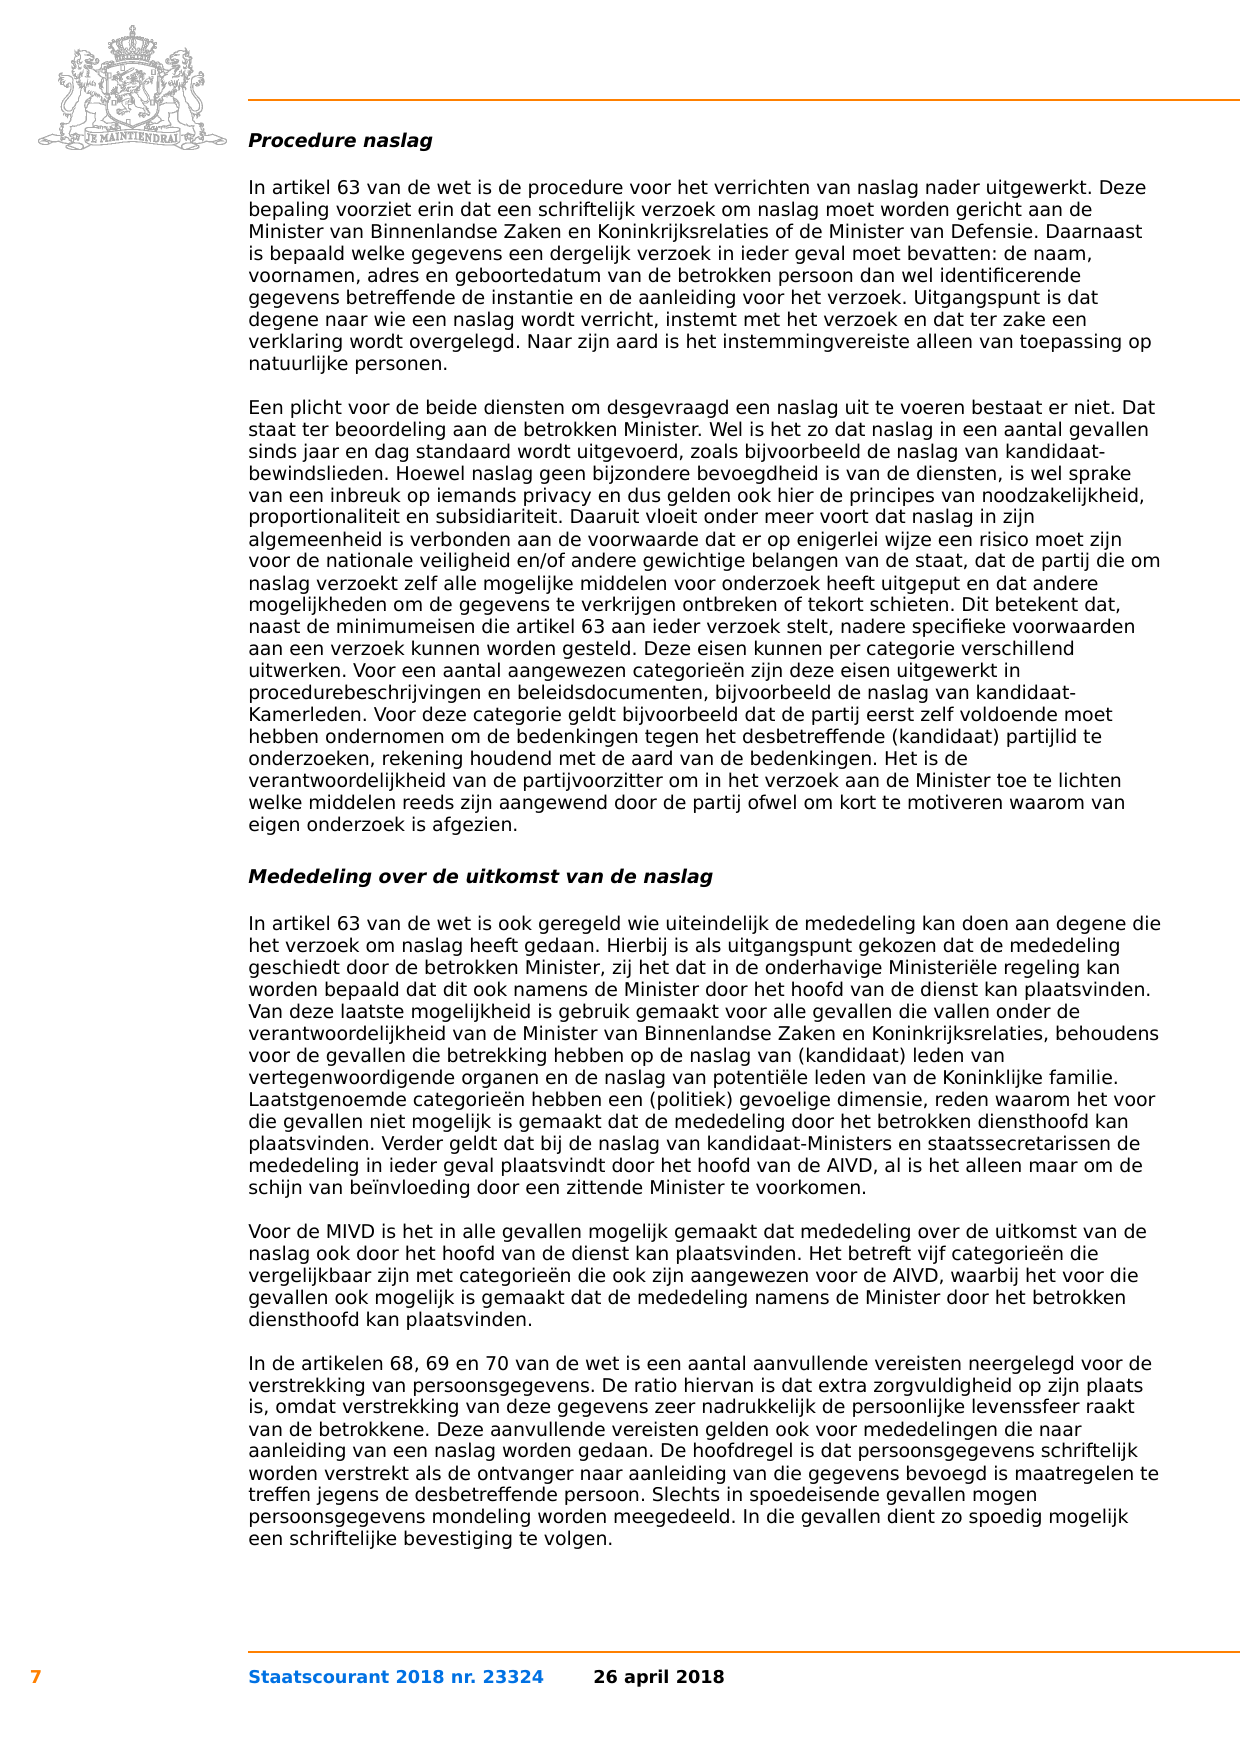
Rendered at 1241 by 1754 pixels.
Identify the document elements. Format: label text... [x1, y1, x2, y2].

text In de artikelen 68, 69 en 70 van de wet is een aantal aanvullende vereisten neergelegd voor de verstrekking van persoonsgegevens. De ratio hiervan is dat extra zorgvuldigheid op zijn plaats is, omdat verstrekking van deze gegevens zeer nadrukkelijk de persoonlijke levenssfeer raakt van de betrokkene. Deze aanvullende vereisten gelden ook voor mededelingen die naar aanleiding van een naslag worden gedaan. De hoofdregel is dat persoonsgegevens schriftelijk worden verstrekt als de ontvanger naar aanleiding van die gegevens bevoegd is maatregelen te treffen jegens de desbetreffende persoon. Slechts in spoedeisende gevallen mogen persoonsgegevens mondeling worden meegedeeld. In die gevallen dient zo spoedig mogelijk een schriftelijke bevestiging te volgen. [248, 1352, 1163, 1550]
text Een plicht voor de beide diensten om desgevraagd een naslag uit te voeren bestaat er niet. Dat staat ter beoordeling aan de betrokken Minister. Wel is het zo dat naslag in een aantal gevallen sinds jaar en dag standaard wordt uitgevoerd, zoals bijvoorbeeld de naslag van kandidaat-bewindslieden. Hoewel naslag geen bijzondere bevoegdheid is van de diensten, is wel sprake van een inbreuk op iemands privacy en dus gelden ook hier de principes van noodzakelijkheid, proportionaliteit en subsidiariteit. Daaruit vloeit onder meer voort dat naslag in zijn algemeenheid is verbonden aan de voorwaarde dat er op enigerlei wijze een risico moet zijn voor de nationale veiligheid en/of andere gewichtige belangen van de staat, dat de partij die om naslag verzoekt zelf alle mogelijke middelen voor onderzoek heeft uitgeput en dat andere mogelijkheden om de gegevens te verkrijgen ontbreken of tekort schieten. Dit betekent dat, naast de minimumeisen die artikel 63 aan ieder verzoek stelt, nadere specifieke voorwaarden aan een verzoek kunnen worden gesteld. Deze eisen kunnen per categorie verschillend uitwerken. Voor een aantal aangewezen categorieën zijn deze eisen uitgewerkt in procedurebeschrijvingen en beleidsdocumenten, bijvoorbeeld de naslag van kandidaat-Kamerleden. Voor deze categorie geldt bijvoorbeeld dat de partij eerst zelf voldoende moet hebben ondernomen om de bedenkingen tegen het desbetreffende (kandidaat) partijlid te onderzoeken, rekening houdend met de aard van de bedenkingen. Het is de verantwoordelijkheid van de partijvoorzitter om in het verzoek aan de Minister toe te lichten welke middelen reeds zijn aangewend door de partij ofwel om kort te motiveren waarom van eigen onderzoek is afgezien. [248, 397, 1163, 836]
text In artikel 63 van de wet is de procedure voor het verrichten van naslag nader uitgewerkt. Deze bepaling voorziet erin dat een schriftelijk verzoek om naslag moet worden gericht aan de Minister van Binnenlandse Zaken en Koninkrijksrelaties of de Minister van Defensie. Daarnaast is bepaald welke gegevens een dergelijk verzoek in ieder geval moet bevatten: de naam, voornamen, adres en geboortedatum van de betrokken persoon dan wel identificerende gegevens betreffende de instantie en de aanleiding voor het verzoek. Uitgangspunt is dat degene naar wie een naslag wordt verricht, instemt met het verzoek en dat ter zake een verklaring wordt overgelegd. Naar zijn aard is het instemmingvereiste alleen van toepassing op natuurlijke personen. [248, 177, 1163, 375]
subtitle Mededeling over de uitkomst van de naslag [248, 866, 1163, 888]
text Voor de MIVD is het in alle gevallen mogelijk gemaakt dat mededeling over de uitkomst van de naslag ook door het hoofd van de dienst kan plaatsvinden. Het betreft vijf categorieën die vergelijkbaar zijn met categorieën die ook zijn aangewezen voor de AIVD, waarbij het voor die gevallen ook mogelijk is gemaakt dat de mededeling namens de Minister door het betrokken diensthoofd kan plaatsvinden. [248, 1221, 1163, 1331]
picture [38, 25, 227, 150]
subtitle Procedure naslag [248, 130, 1163, 152]
text In artikel 63 van de wet is ook geregeld wie uiteindelijk de mededeling kan doen aan degene die het verzoek om naslag heeft gedaan. Hierbij is als uitgangspunt gekozen dat de mededeling geschiedt door de betrokken Minister, zij het dat in de onderhavige Ministeriële regeling kan worden bepaald dat dit ook namens de Minister door het hoofd van de dienst kan plaatsvinden. Van deze laatste mogelijkheid is gebruik gemaakt voor alle gevallen die vallen onder de verantwoordelijkheid van de Minister van Binnenlandse Zaken en Koninkrijksrelaties, behoudens voor de gevallen die betrekking hebben op de naslag van (kandidaat) leden van vertegenwoordigende organen en de naslag van potentiële leden van de Koninklijke familie. Laatstgenoemde categorieën hebben een (politiek) gevoelige dimensie, reden waarom het voor die gevallen niet mogelijk is gemaakt dat de mededeling door het betrokken diensthoofd kan plaatsvinden. Verder geldt dat bij de naslag van kandidaat-Ministers en staatssecretarissen de mededeling in ieder geval plaatsvindt door het hoofd van de AIVD, al is het alleen maar om de schijn van beïnvloeding door een zittende Minister te voorkomen. [248, 913, 1163, 1199]
